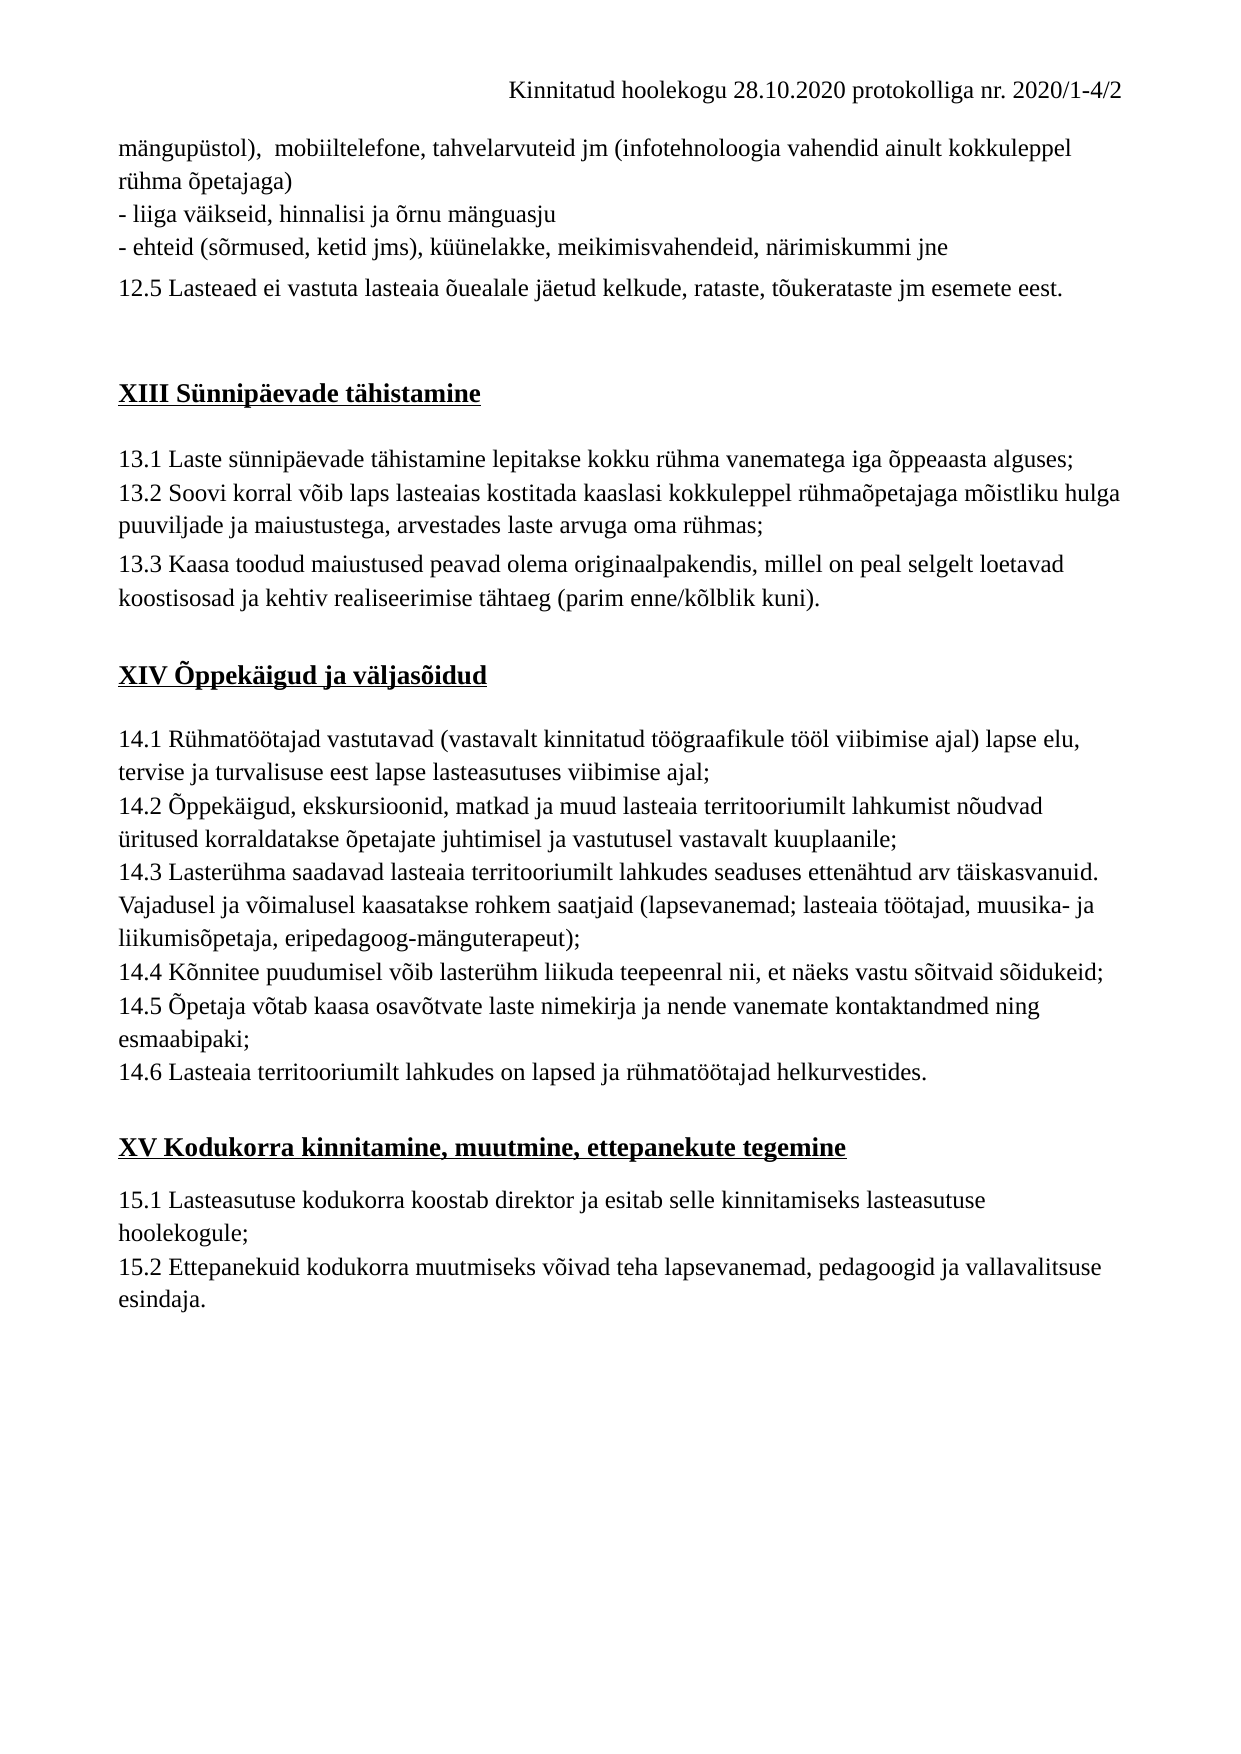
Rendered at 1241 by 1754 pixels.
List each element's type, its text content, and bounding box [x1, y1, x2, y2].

text 15.2 Ettepanekuid kodukorra muutmiseks võivad teha lapsevanemad, pedagoogid ja vallavalitsuse esindaja. [118, 1252, 1122, 1313]
text mängupüstol), mobiiltelefone, tahvelarvuteid jm (infotehnoloogia vahendid ainult kokkuleppel rühma õpetajaga) [118, 133, 1122, 195]
text 14.6 Lasteaia territooriumilt lahkudes on lapsed ja rühmatöötajad helkurvestides. [118, 1057, 1122, 1086]
text 14.5 Õpetaja võtab kaasa osavõtvate laste nimekirja ja nende vanemate kontaktandmed ning esmaabipaki; [118, 991, 1122, 1053]
text 14.3 Lasterühma saadavad lasteaia territooriumilt lahkudes seaduses ettenähtud arv täiskasvanuid. Vajadusel ja võimalusel kaasatakse rohkem saatjaid (lapsevanemad; lasteaia töötajad, muusika- ja liikumisõpetaja, eripedagoog-mänguterapeut); [118, 857, 1122, 952]
text XIII Sünnipäevade tähistamine [118, 378, 1122, 409]
text 14.2 Õppekäigud, ekskursioonid, matkad ja muud lasteaia territooriumilt lahkumist nõudvad üritused korraldatakse õpetajate juhtimisel ja vastutusel vastavalt kuuplaanile; [118, 791, 1122, 853]
text 12.5 Lasteaed ei vastuta lasteaia õuealale jäetud kelkude, rataste, tõukerataste jm esemete eest. [118, 273, 1122, 302]
text - ehteid (sõrmused, ketid jms), küünelakke, meikimisvahendeid, närimiskummi jne [118, 232, 1122, 261]
text 14.4 Kõnnitee puudumisel võib lasterühm liikuda teepeenral nii, et näeks vastu sõitvaid sõidukeid; [118, 957, 1122, 986]
text - liiga väikseid, hinnalisi ja õrnu mänguasju [118, 199, 1122, 228]
text 13.3 Kaasa toodud maiustused peavad olema originaalpakendis, millel on peal selgelt loetavad koostisosad ja kehtiv realiseerimise tähtaeg (parim enne/kõlblik kuni). [118, 549, 1122, 611]
text 13.2 Soovi korral võib laps lasteaias kostitada kaaslasi kokkuleppel rühmaõpetajaga mõistliku hulga puuviljade ja maiustustega, arvestades laste arvuga oma rühmas; [118, 478, 1122, 539]
text 14.1 Rühmatöötajad vastutavad (vastavalt kinnitatud töögraafikule tööl viibimise ajal) lapse elu, tervise ja turvalisuse eest lapse lasteasutuses viibimise ajal; [118, 724, 1122, 786]
text 13.1 Laste sünnipäevade tähistamine lepitakse kokku rühma vanematega iga õppeaasta alguses; [118, 444, 1122, 473]
text 15.1 Lasteasutuse kodukorra koostab direktor ja esitab selle kinnitamiseks lasteasutuse hoolekogule; [118, 1185, 1122, 1247]
text XIV Õppekäigud ja väljasõidud [118, 659, 1122, 690]
text XV Kodukorra kinnitamine, muutmine, ettepanekute tegemine [118, 1131, 1122, 1162]
